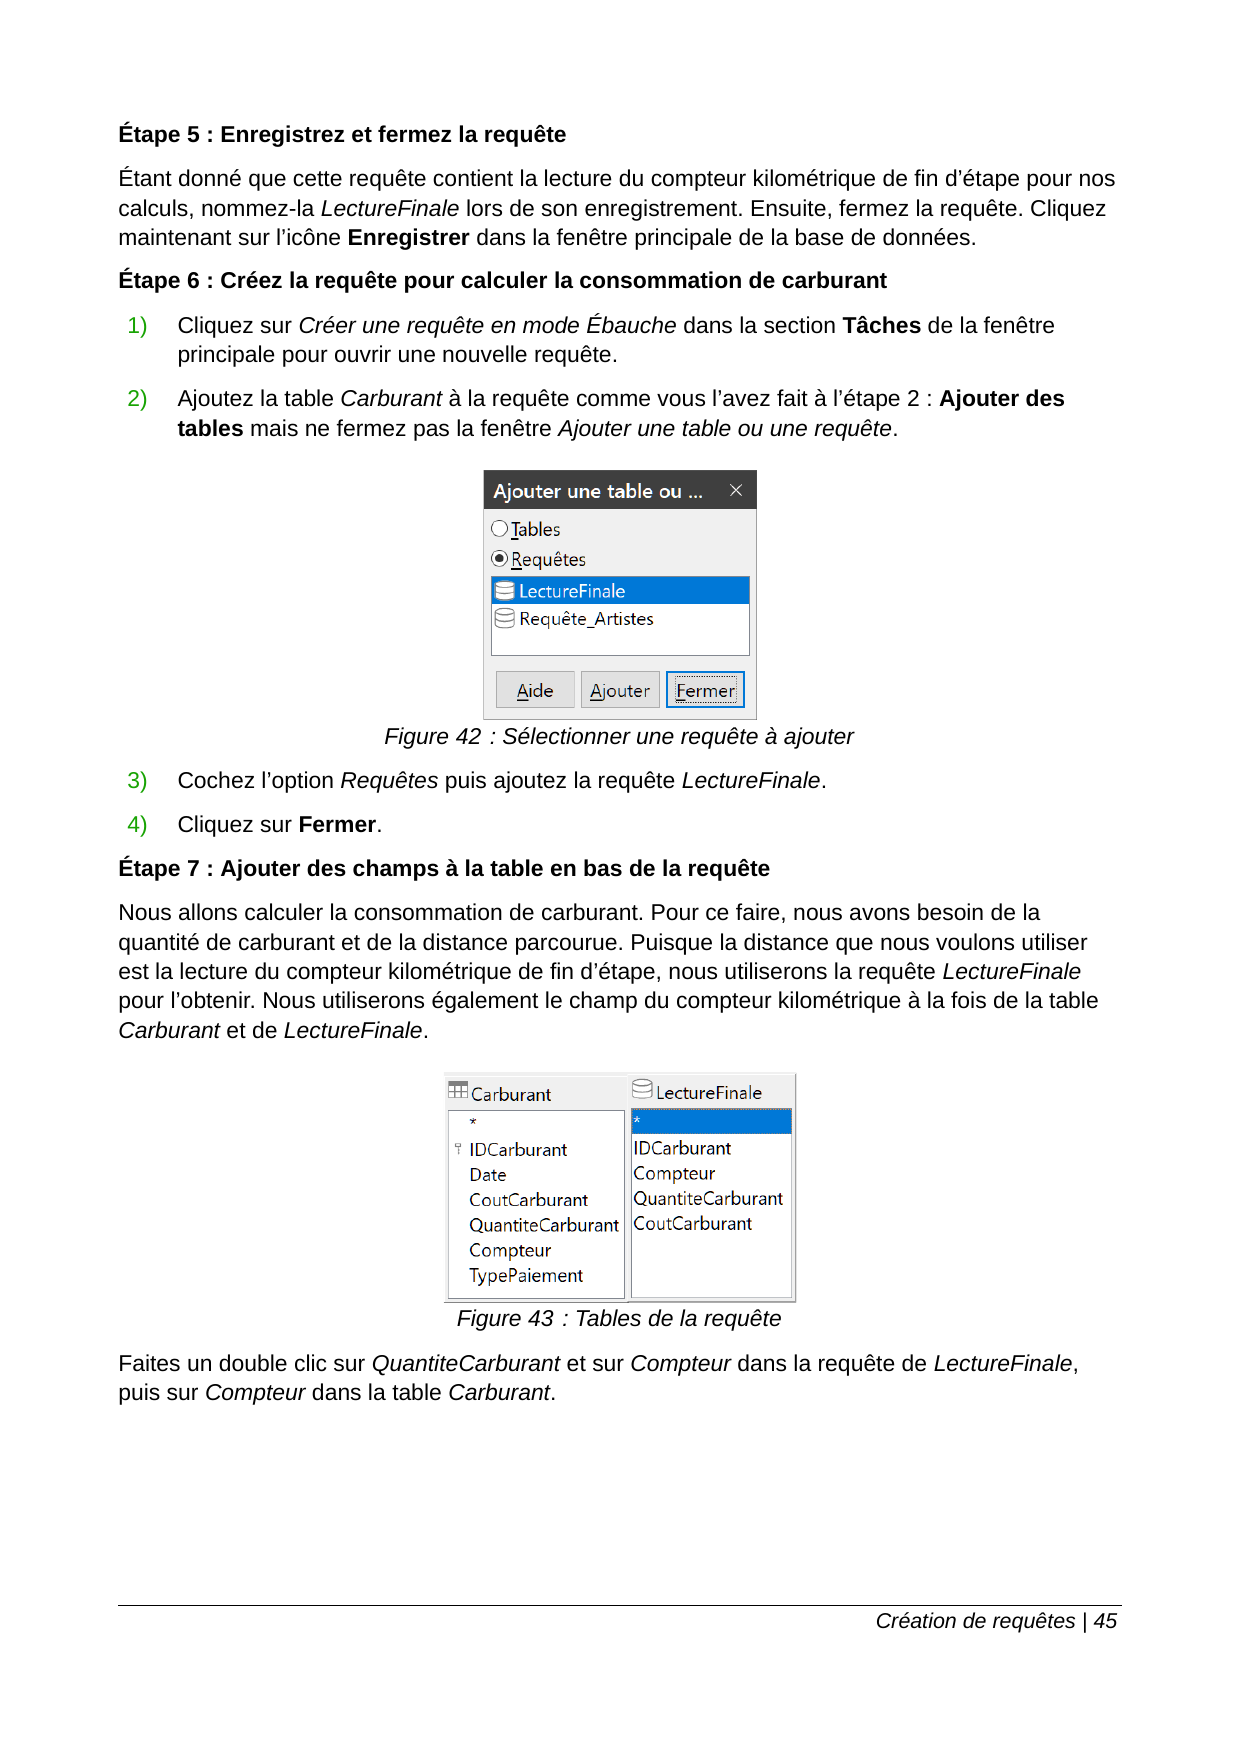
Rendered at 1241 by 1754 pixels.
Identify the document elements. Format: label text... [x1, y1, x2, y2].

list Ajoutez la table Carburant à la requête comme vous l’avez fait à l’étape 2 : Ajouter des tables mais ne fermez pas la fenêtre Ajouter une table ou une requête. [148, 382, 1122, 441]
picture [443, 1072, 797, 1303]
list Cliquez sur Fermer. [148, 808, 1122, 837]
picture [483, 470, 757, 720]
text Étant donné que cette requête contient la lecture du compteur kilométrique de fin d’étape pour nos calculs, nommez-la LectureFinale lors de son enregistrement. Ensuite, fermez la requête. Cliquez maintenant sur l’icône Enregistrer dans la fenêtre principale de la base de données. [118, 162, 1122, 250]
text Figure 43 : Tables de la requête [118, 1302, 1122, 1332]
list Ajouter des champs à la table en bas de la requête [118, 852, 1122, 881]
text Faites un double clic sur QuantiteCarburant et sur Compteur dans la requête de LectureFinale, puis sur Compteur dans la table Carburant. [118, 1347, 1122, 1406]
list Cliquez sur Créer une requête en mode Ébauche dans la section Tâches de la fenêtre principale pour ouvrir une nouvelle requête. [148, 309, 1122, 368]
text Nous allons calculer la consommation de carburant. Pour ce faire, nous avons besoin de la quantité de carburant et de la distance parcourue. Puisque la distance que nous voulons utiliser est la lecture du compteur kilométrique de fin d’étape, nous utiliserons la requête LectureFinale pour l’obtenir. Nous utiliserons également le champ du compteur kilométrique à la fois de la table Carburant et de LectureFinale. [118, 896, 1122, 1043]
text Figure 42 : Sélectionner une requête à ajouter [118, 720, 1122, 749]
list Cochez l’option Requêtes puis ajoutez la requête LectureFinale. [148, 764, 1122, 793]
list Enregistrez et fermez la requête [118, 118, 1122, 147]
list Créez la requête pour calculer la consommation de carburant [118, 265, 1122, 294]
